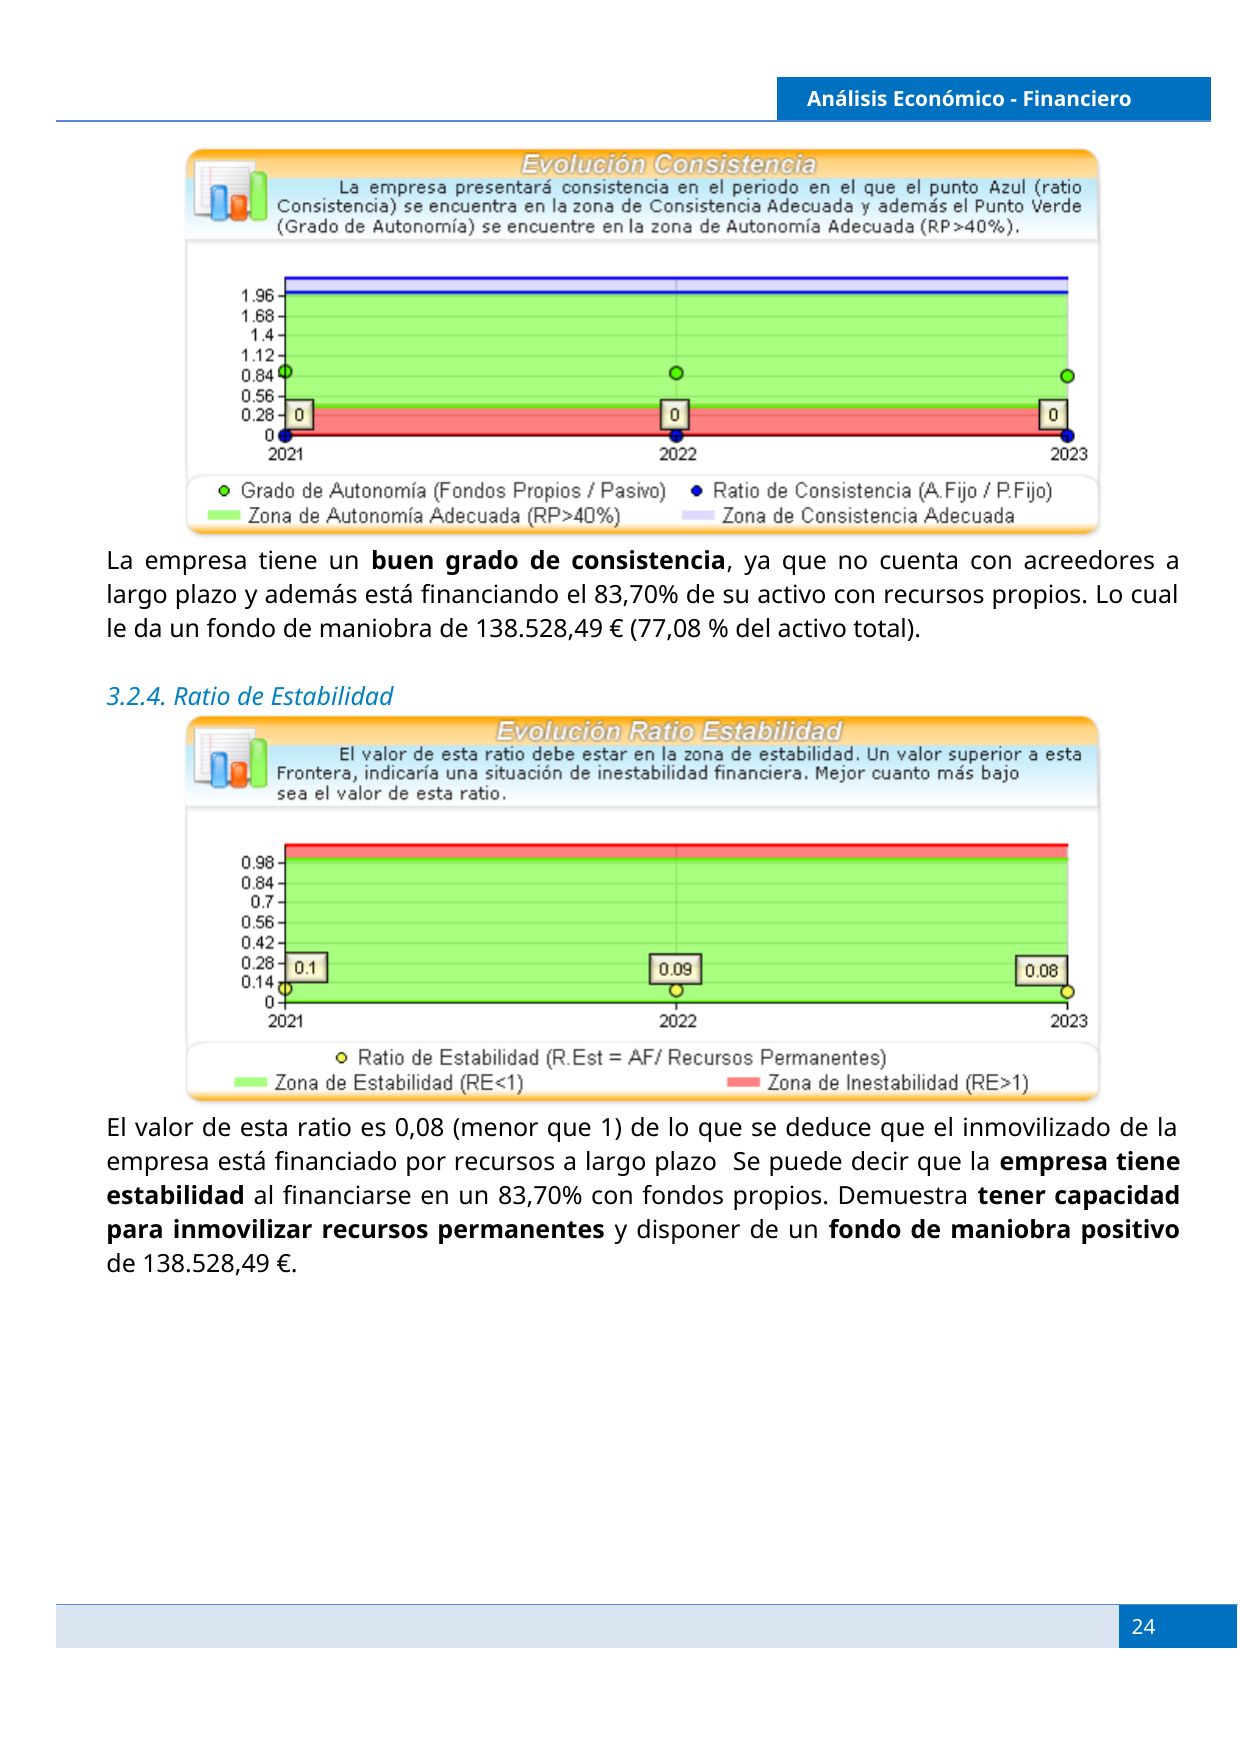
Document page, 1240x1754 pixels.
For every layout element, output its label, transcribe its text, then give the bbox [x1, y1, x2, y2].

text 3.2.4. Ratio de Estabilidad [106, 679, 1181, 713]
text El valor de esta ratio es 0,08 (menor que 1) de lo que se deduce que el inmovilizado de la empresa está financiado por recursos a largo plazo Se puede decir que la empresa tiene estabilidad al financiarse en un 83,70% con fondos propios. Demuestra tener capacidad para inmovilizar recursos permanentes y disponer de un fondo de maniobra positivo de 138.528,49 €. [106, 1110, 1181, 1280]
text La empresa tiene un buen grado de consistencia, ya que no cuenta con acreedores a largo plazo y además está financiando el 83,70% de su activo con recursos propios. Lo cual le da un fondo de maniobra de 138.528,49 € (77,08 % del activo total). [106, 543, 1181, 645]
